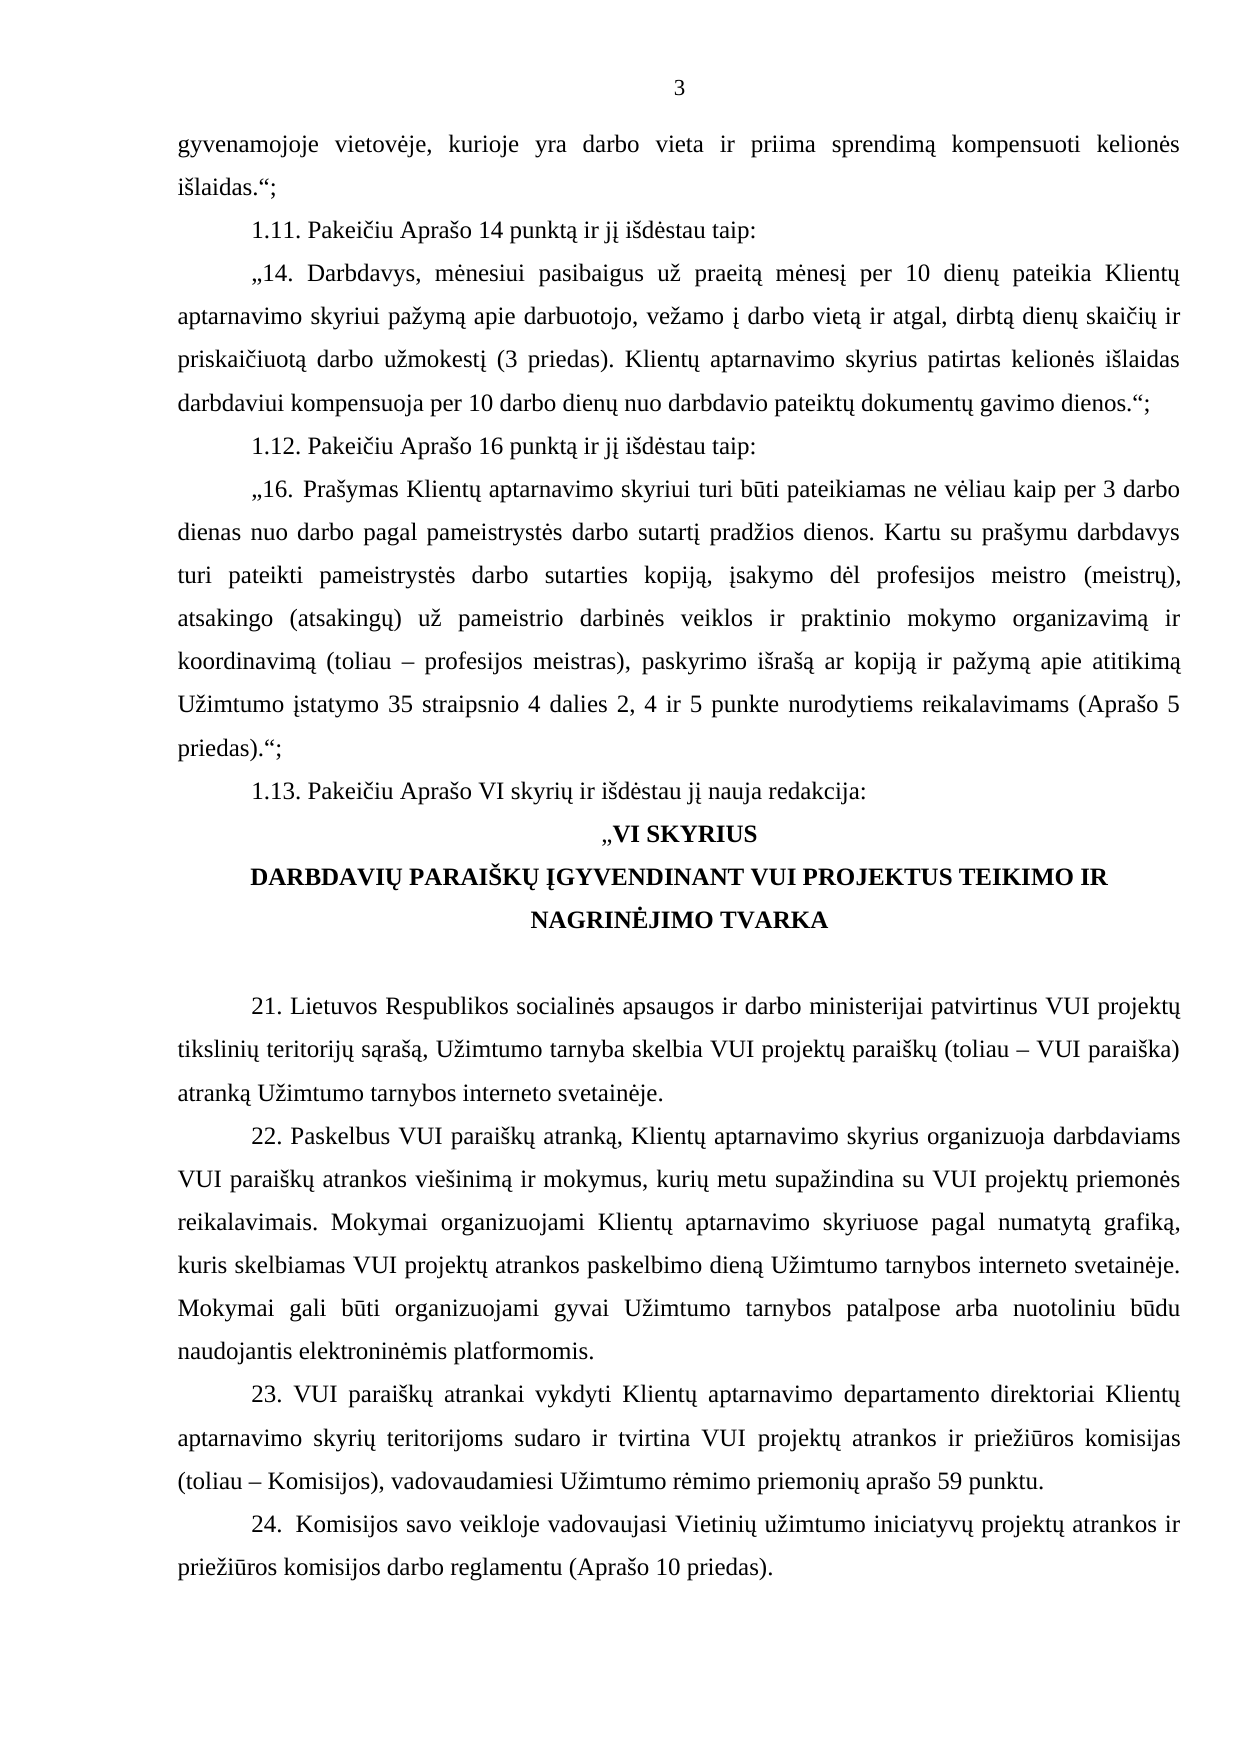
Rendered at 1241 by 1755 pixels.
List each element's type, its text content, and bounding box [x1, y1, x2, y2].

text „14. Darbdavys, mėnesiui pasibaigus už praeitą mėnesį per 10 dienų pateikia Klientų aptarnavimo skyriui pažymą apie darbuotojo, vežamo į darbo vietą ir atgal, dirbtą dienų skaičių ir priskaičiuotą darbo užmokestį (3 priedas). Klientų aptarnavimo skyrius patirtas kelionės išlaidas darbdaviui kompensuoja per 10 darbo dienų nuo darbdavio pateiktų dokumentų gavimo dienos.“; [177, 258, 1181, 416]
text gyvenamojoje vietovėje, kurioje yra darbo vieta ir priima sprendimą kompensuoti kelionės išlaidas.“; [177, 129, 1181, 201]
text 23. VUI paraiškų atrankai vykdyti Klientų aptarnavimo departamento direktoriai Klientų aptarnavimo skyrių teritorijoms sudaro ir tvirtina VUI projektų atrankos ir priežiūros komisijas (toliau – Komisijos), vadovaudamiesi Užimtumo rėmimo priemonių aprašo 59 punktu. [177, 1379, 1181, 1494]
text 22. Paskelbus VUI paraiškų atranką, Klientų aptarnavimo skyrius organizuoja darbdaviams VUI paraiškų atrankos viešinimą ir mokymus, kurių metu supažindina su VUI projektų priemonės reikalavimais. Mokymai organizuojami Klientų aptarnavimo skyriuose pagal numatytą grafiką, kuris skelbiamas VUI projektų atrankos paskelbimo dieną Užimtumo tarnybos interneto svetainėje. Mokymai gali būti organizuojami gyvai Užimtumo tarnybos patalpose arba nuotoliniu būdu naudojantis elektroninėmis platformomis. [177, 1121, 1181, 1365]
text „VI SKYRIUS [177, 819, 1181, 848]
text 24. Komisijos savo veikloje vadovaujasi Vietinių užimtumo iniciatyvų projektų atrankos ir priežiūros komisijos darbo reglamentu (Aprašo 10 priedas). [177, 1509, 1181, 1581]
text 1.11. Pakeičiu Aprašo 14 punktą ir jį išdėstau taip: [177, 215, 1181, 244]
text 1.13. Pakeičiu Aprašo VI skyrių ir išdėstau jį nauja redakcija: [177, 776, 1181, 804]
text DARBDAVIŲ PARAIŠKŲ ĮGYVENDINANT VUI PROJEKTUS TEIKIMO IR NAGRINĖJIMO TVARKA [177, 862, 1181, 934]
text 1.12. Pakeičiu Aprašo 16 punktą ir jį išdėstau taip: [177, 431, 1181, 459]
text 21. Lietuvos Respublikos socialinės apsaugos ir darbo ministerijai patvirtinus VUI projektų tikslinių teritorijų sąrašą, Užimtumo tarnyba skelbia VUI projektų paraiškų (toliau – VUI paraiška) atranką Užimtumo tarnybos interneto svetainėje. [177, 991, 1181, 1106]
text „16. Prašymas Klientų aptarnavimo skyriui turi būti pateikiamas ne vėliau kaip per 3 darbo dienas nuo darbo pagal pameistrystės darbo sutartį pradžios dienos. Kartu su prašymu darbdavys turi pateikti pameistrystės darbo sutarties kopiją, įsakymo dėl profesijos meistro (meistrų), atsakingo (atsakingų) už pameistrio darbinės veiklos ir praktinio mokymo organizavimą ir koordinavimą (toliau – profesijos meistras), paskyrimo išrašą ar kopiją ir pažymą apie atitikimą Užimtumo įstatymo 35 straipsnio 4 dalies 2, 4 ir 5 punkte nurodytiems reikalavimams (Aprašo 5 priedas).“; [177, 474, 1181, 761]
